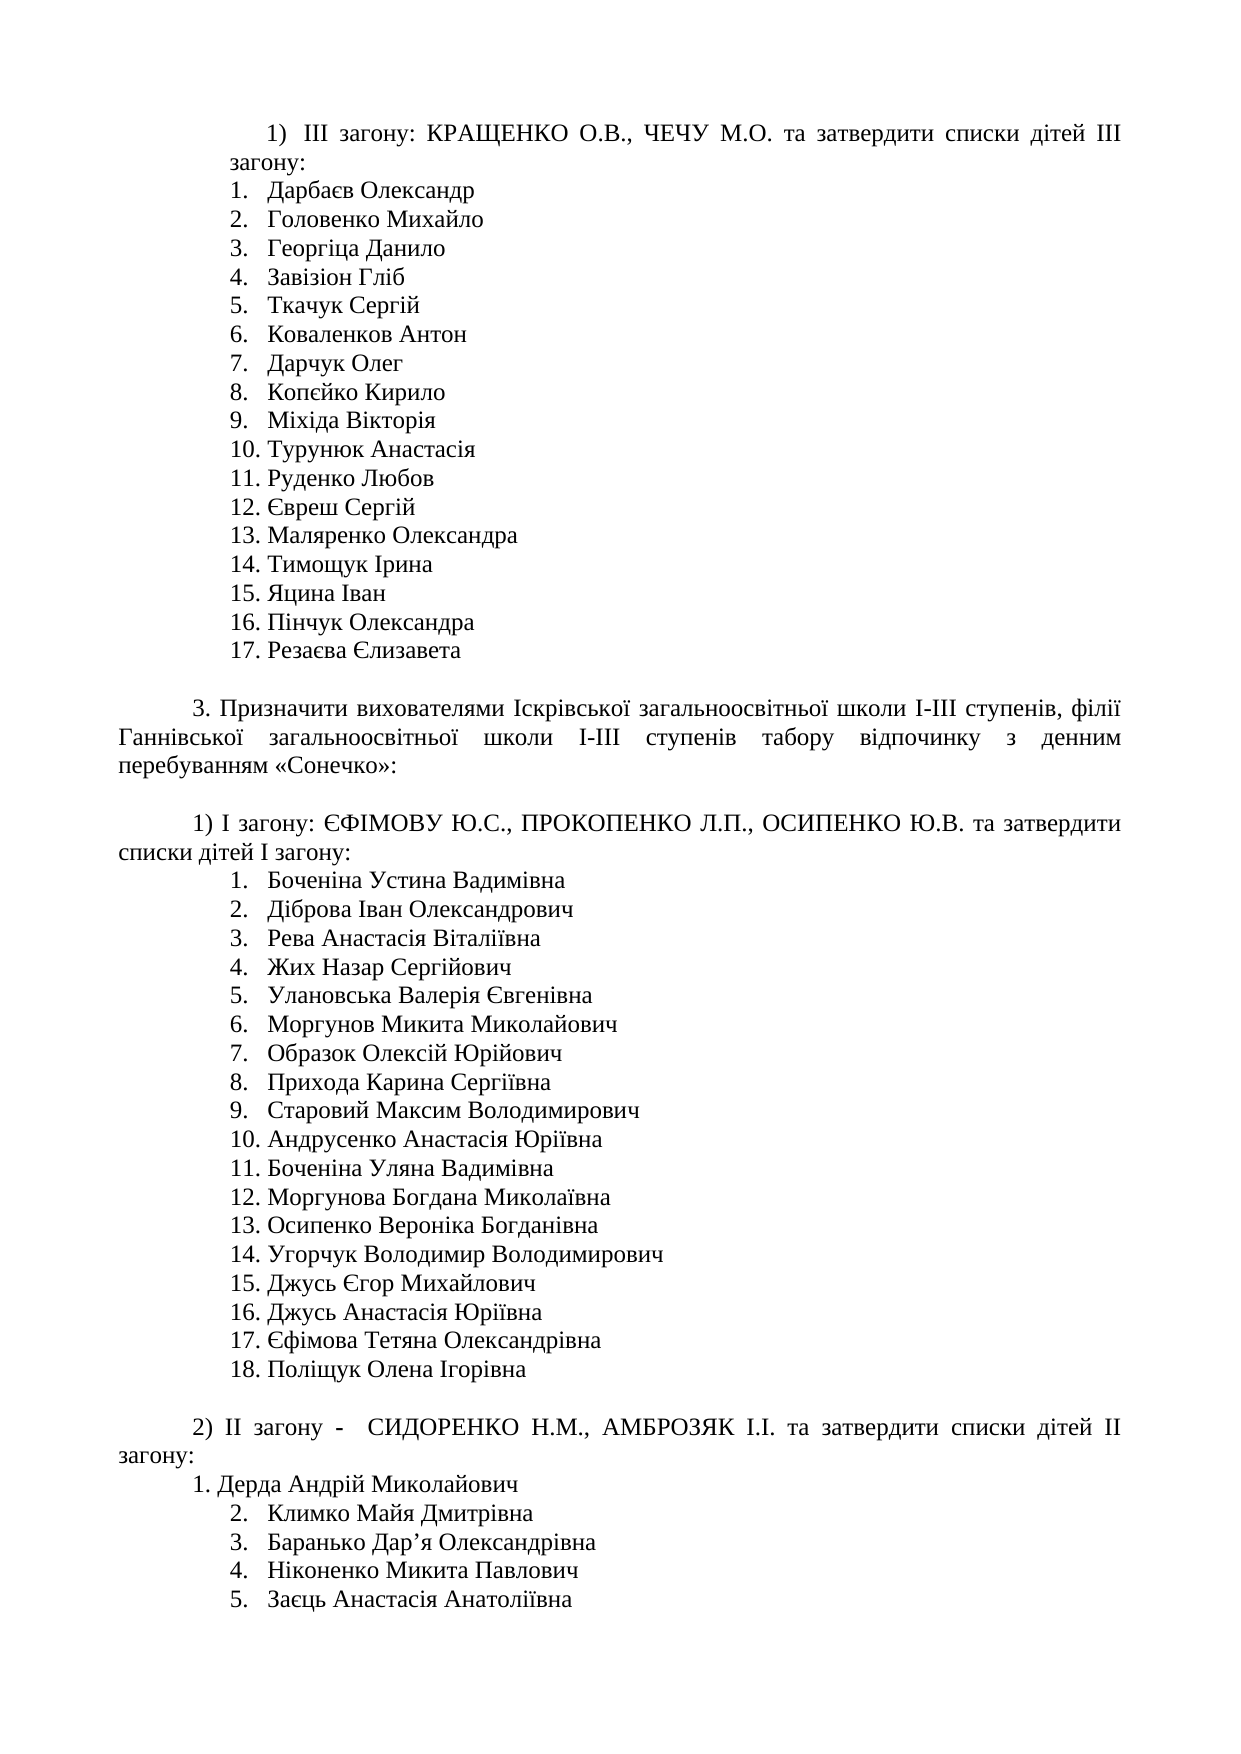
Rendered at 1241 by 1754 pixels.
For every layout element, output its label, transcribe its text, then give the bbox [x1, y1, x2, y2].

text 3. Призначити вихователями Іскрівської загальноосвітньої школи І-ІІІ ступенів, філії Ганнівської загальноосвітньої школи І-ІІІ ступенів табору відпочинку з денним перебуванням «Сонечко»: [118, 693, 1122, 779]
list Осипенко Вероніка Богданівна [156, 1211, 1122, 1239]
list Тимощук Ірина [156, 549, 1122, 578]
list Георгіца Данило [156, 233, 1122, 262]
list Климко Майя Дмитрівна [156, 1498, 1122, 1527]
list Рева Анастасія Віталіївна [156, 923, 1122, 952]
list Моргунов Микита Миколайович [156, 1009, 1122, 1038]
list Старовий Максим Володимирович [156, 1096, 1122, 1124]
list Завізіон Гліб [156, 262, 1122, 291]
list Ткачук Сергій [156, 291, 1122, 319]
list Головенко Михайло [156, 204, 1122, 233]
list Боченіна Уляна Вадимівна [156, 1153, 1122, 1182]
list Поліщук Олена Ігорівна [156, 1354, 1122, 1383]
list Резаєва Єлизавета [156, 636, 1122, 664]
list Діброва Іван Олександрович [156, 894, 1122, 923]
list Образок Олексій Юрійович [156, 1038, 1122, 1067]
text 1. Дерда Андрій Миколайович [118, 1469, 1122, 1498]
list Угорчук Володимир Володимирович [156, 1239, 1122, 1268]
list Андрусенко Анастасія Юріївна [156, 1124, 1122, 1153]
list Євреш Сергій [156, 492, 1122, 521]
list Руденко Любов [156, 463, 1122, 492]
list Прихода Карина Сергіївна [156, 1067, 1122, 1096]
list ІІІ загону: КРАЩЕНКО О.В., ЧЕЧУ М.О. та затвердити списки дітей ІІІ загону: [192, 118, 1122, 176]
list Міхіда Вікторія [156, 406, 1122, 434]
list Копєйко Кирило [156, 377, 1122, 406]
list Дарбаєв Олександр [156, 176, 1122, 204]
list Дарчук Олег [156, 348, 1122, 377]
list Моргунова Богдана Миколаївна [156, 1182, 1122, 1211]
list Коваленков Антон [156, 319, 1122, 348]
list Улановська Валерія Євгенівна [156, 981, 1122, 1009]
text 1) І загону: ЄФІМОВУ Ю.С., ПРОКОПЕНКО Л.П., ОСИПЕНКО Ю.В. та затвердити списки дітей І загону: [118, 808, 1122, 866]
list Джусь Єгор Михайлович [156, 1268, 1122, 1297]
list Жих Назар Сергійович [156, 952, 1122, 981]
list Боченіна Устина Вадимівна [156, 866, 1122, 894]
list Ніконенко Микита Павлович [156, 1556, 1122, 1584]
list Пінчук Олександра [156, 607, 1122, 636]
list Яцина Іван [156, 578, 1122, 607]
list Джусь Анастасія Юріївна [156, 1297, 1122, 1326]
list Турунюк Анастасія [156, 434, 1122, 463]
list Баранько Дар’я Олександрівна [156, 1527, 1122, 1556]
text 2) ІІ загону - СИДОРЕНКО Н.М., АМБРОЗЯК І.І. та затвердити списки дітей ІІ загону: [118, 1412, 1122, 1469]
list Заєць Анастасія Анатоліївна [156, 1584, 1122, 1613]
list Єфімова Тетяна Олександрівна [156, 1326, 1122, 1354]
list Маляренко Олександра [156, 521, 1122, 549]
